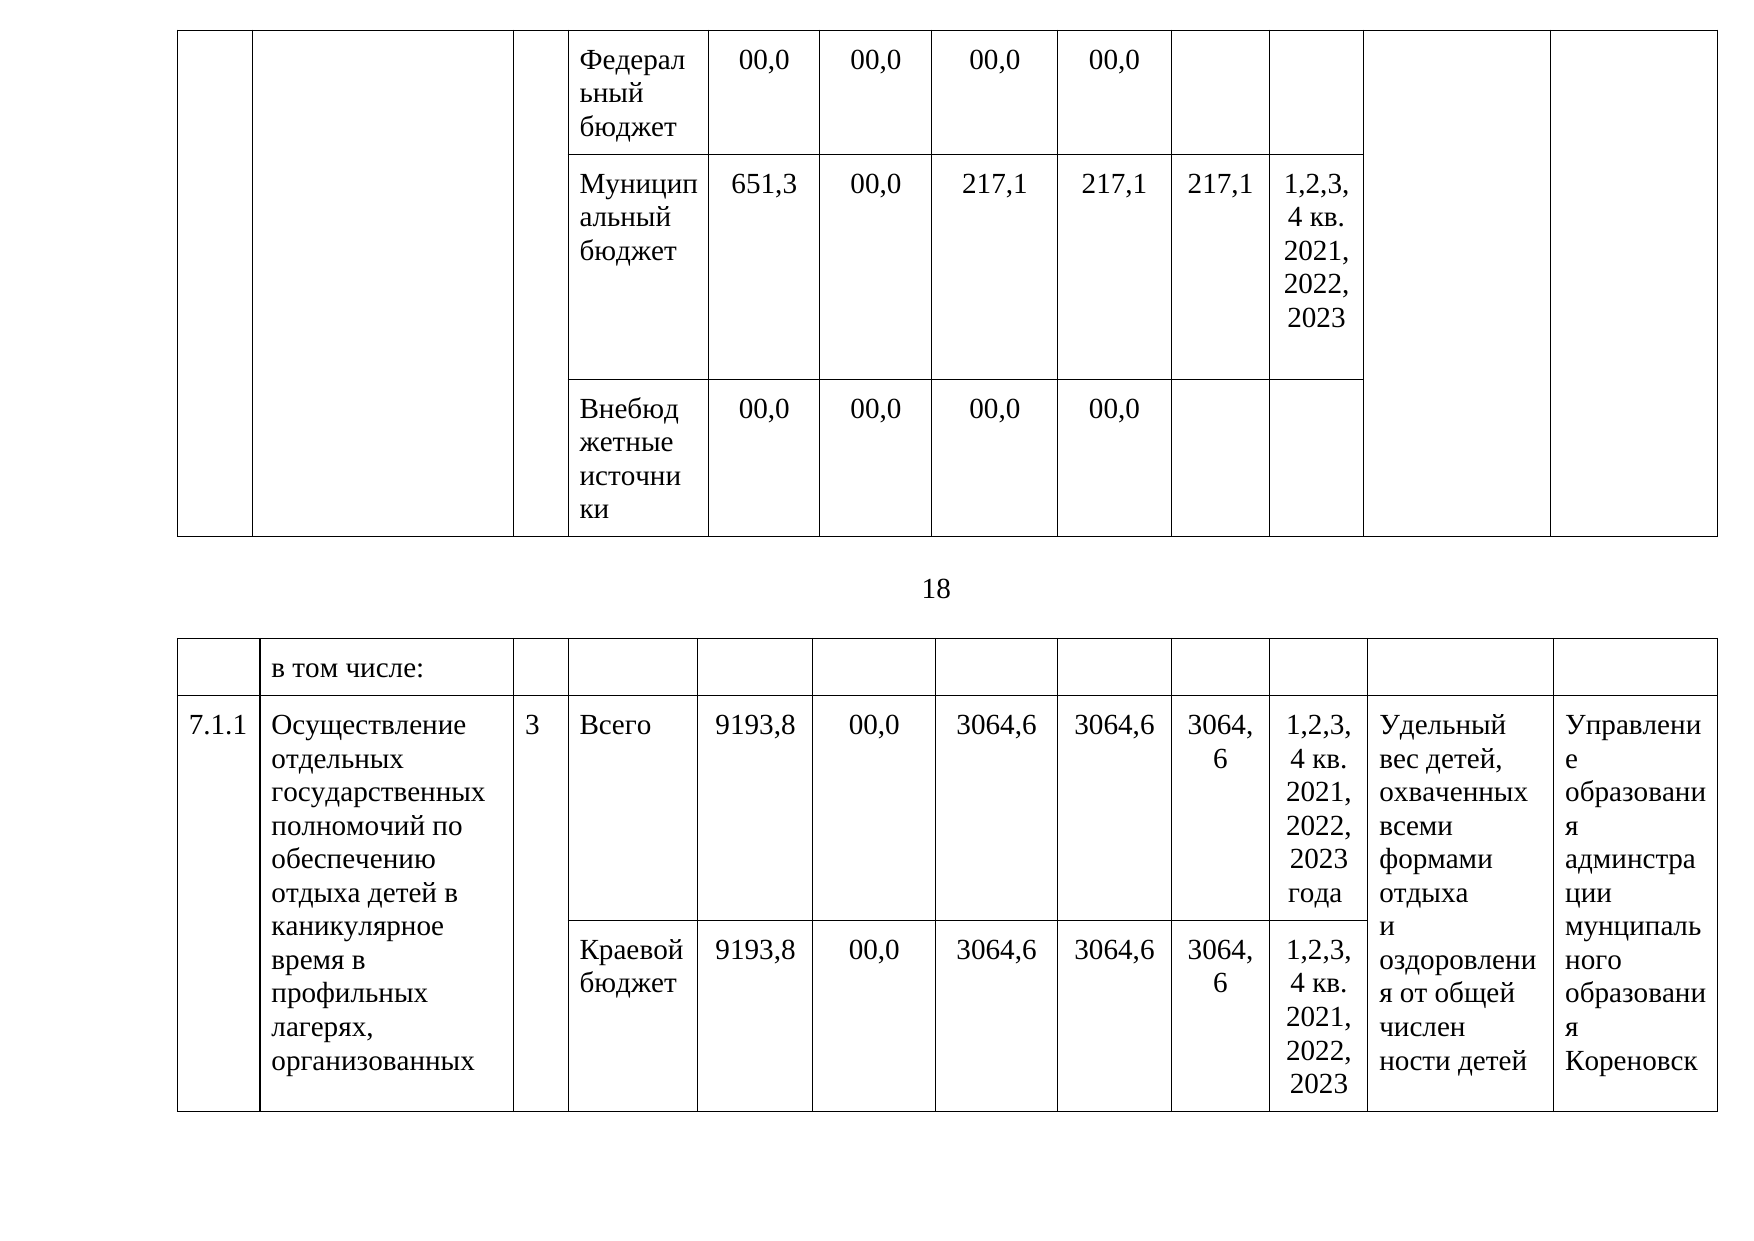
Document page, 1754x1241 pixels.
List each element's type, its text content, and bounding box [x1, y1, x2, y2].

table_cell Удельный вес детей, охваченных всеми формами отдыха и оздоровления от общей числен ности детей [1368, 696, 1553, 1111]
table_cell 00,0 [813, 696, 935, 920]
table_header в том числе: [261, 639, 513, 695]
table_cell Краевой бюджет [569, 921, 697, 1111]
table_cell 1,2,3,4 кв. 2021, 2022,2023 [1270, 155, 1363, 378]
table_cell 217,1 [1058, 155, 1171, 378]
table_header [253, 31, 513, 536]
table_header [1551, 31, 1717, 536]
table_header [514, 31, 568, 536]
table_header [569, 639, 697, 695]
table_cell 00,0 [820, 380, 931, 536]
table_cell Управление образования админстрации мунципального образования Кореновск [1554, 696, 1717, 1111]
table_cell 00,0 [1058, 31, 1171, 154]
table_cell 217,1 [1172, 155, 1269, 378]
table_cell 7.1.1 [178, 696, 259, 1111]
table_cell 00,0 [932, 31, 1057, 154]
table_cell 00,0 [820, 31, 931, 154]
table_cell 00,0 [709, 31, 819, 154]
table_cell [1270, 380, 1363, 536]
table_cell 3 [514, 696, 568, 1111]
table_cell 1,2,3,4 кв. 2021, 2022,2023 [1270, 921, 1367, 1111]
text 18 [177, 571, 1695, 604]
table_cell Внебюд жетные источни ки [569, 380, 708, 536]
table_cell Муниципальный бюджет [569, 155, 708, 378]
table_cell 00,0 [932, 380, 1057, 536]
table_cell 00,0 [820, 155, 931, 378]
table_cell 3064,6 [936, 696, 1057, 920]
table_cell 00,0 [1058, 380, 1171, 536]
table_cell Осуществление отдельных государственных полномочий по обеспечению отдыха детей в каникулярное время в профильных лагерях, организованных [261, 696, 513, 1111]
table_header [1554, 639, 1717, 695]
table_header [698, 639, 812, 695]
table_cell Федерал ьный бюджет [569, 31, 708, 154]
table_header [514, 639, 568, 695]
table_header [178, 639, 259, 695]
table_cell 9193,8 [698, 921, 812, 1111]
table_cell 217,1 [932, 155, 1057, 378]
table_cell [1172, 31, 1269, 154]
table_cell 00,0 [813, 921, 935, 1111]
table_cell 3064,6 [1172, 696, 1269, 920]
table_cell 3064,6 [1058, 696, 1171, 920]
table_cell 00,0 [709, 380, 819, 536]
table_cell 3064,6 [936, 921, 1057, 1111]
table_cell 1,2,3,4 кв. 2021, 2022,2023 года [1270, 696, 1367, 920]
table_header [813, 639, 935, 695]
table_header [178, 31, 252, 536]
table_cell [1270, 31, 1363, 154]
table_cell [1172, 380, 1269, 536]
table_cell 3064,6 [1172, 921, 1269, 1111]
table_header [1172, 639, 1269, 695]
table_cell 3064,6 [1058, 921, 1171, 1111]
table_header [1058, 639, 1171, 695]
table_header [1364, 31, 1550, 536]
table_cell Всего [569, 696, 697, 920]
table_cell 651,3 [709, 155, 819, 378]
table_cell 9193,8 [698, 696, 812, 920]
table_header [1270, 639, 1367, 695]
table_header [936, 639, 1057, 695]
table_header [1368, 639, 1553, 695]
